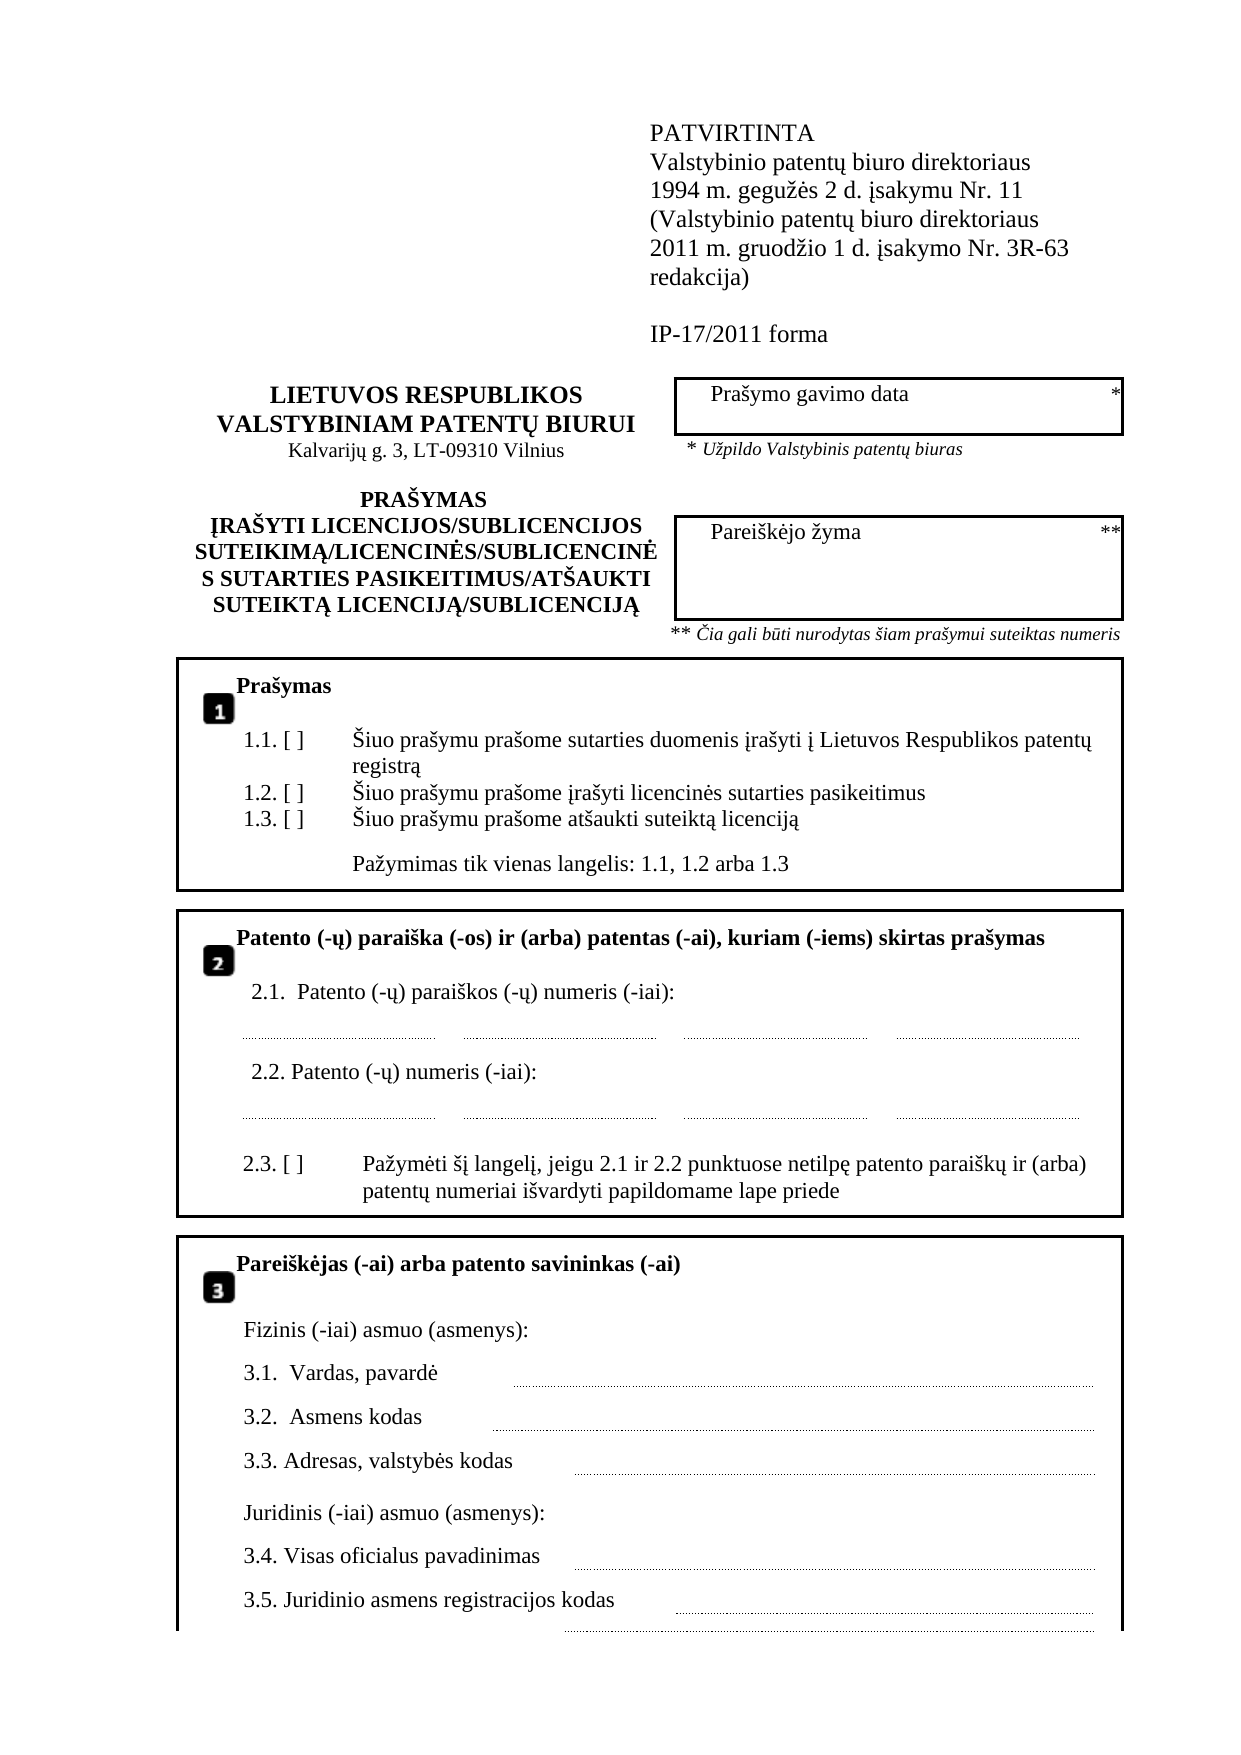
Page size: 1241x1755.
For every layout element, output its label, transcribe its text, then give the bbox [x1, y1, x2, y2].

table_cell [575, 1525, 1094, 1568]
table_cell [464, 1038, 655, 1058]
table_cell [699, 547, 1121, 617]
table_cell [464, 1118, 655, 1138]
table_cell [675, 489, 699, 515]
table_cell [1094, 1569, 1121, 1613]
table_cell [179, 1038, 243, 1058]
table_cell [1081, 1118, 1121, 1138]
table_cell [179, 1118, 243, 1138]
table_cell 3.2. Asmens kodas [232, 1386, 493, 1430]
table_cell 3.5. Juridinio asmens registracijos kodas [232, 1569, 676, 1613]
table_cell 2.2. Patento (-ų) numeris (-iai): [179, 1058, 1121, 1084]
table_cell [464, 1004, 655, 1038]
text PATVIRTINTA [649, 118, 1122, 147]
table_cell [675, 460, 699, 489]
table_cell 2.1. Patento (-ų) paraiškos (-ų) numeris (-iai): [179, 978, 1121, 1004]
table_cell [565, 1613, 1094, 1631]
table_header Patento (-ų) paraiška (-os) ir (arba) patentas (-ai), kuriam (-iems) skirtas prašymas [179, 912, 1121, 978]
table_cell [179, 1203, 1121, 1215]
table_cell [1094, 1386, 1121, 1430]
table_cell [464, 1085, 655, 1118]
table_cell [179, 1085, 243, 1118]
table_cell [699, 489, 1122, 515]
table_cell Šiuo prašymu prašome sutarties duomenis įrašyti į Lietuvos Respublikos patentų registrą [341, 726, 1121, 778]
table_cell [655, 1038, 684, 1058]
text 2011 m. gruodžio 1 d. įsakymo Nr. 3R-63 redakcija) [649, 233, 1122, 291]
table_cell [677, 547, 699, 617]
table_cell [1081, 1038, 1121, 1058]
table_cell 3.1. Vardas, pavardė [232, 1343, 514, 1386]
table_cell Pareiškėjo žyma ** [699, 518, 1121, 547]
table_cell [684, 1118, 868, 1138]
table_cell [1094, 1525, 1121, 1568]
table_cell 3.4. Visas oficialus pavadinimas [232, 1525, 575, 1568]
table_cell [684, 1085, 868, 1118]
table_cell [243, 1004, 436, 1038]
table_cell 1.1. [ ][] [232, 726, 341, 778]
table_cell * Užpildo Valstybinis patentų biuras [675, 436, 1122, 460]
table_cell [436, 1038, 464, 1058]
table_cell [1094, 1430, 1121, 1474]
text ** Čia gali būti nurodytas šiam prašymui suteiktas numeris [177, 621, 1122, 644]
table_cell [1081, 1004, 1121, 1038]
table_cell [575, 1304, 1121, 1342]
table_header Prašymas [179, 660, 1121, 726]
table_cell [179, 779, 232, 805]
table_cell [179, 1569, 232, 1613]
table_cell [897, 1038, 1081, 1058]
table_cell [179, 1138, 231, 1203]
table_cell [179, 1474, 232, 1525]
table_cell [179, 831, 341, 877]
table_cell [436, 1118, 464, 1138]
table_cell [868, 1004, 897, 1038]
table_cell [897, 1118, 1081, 1138]
text IP-17/2011 forma [177, 319, 1122, 348]
table_cell [514, 1343, 1094, 1386]
table_cell [676, 1569, 1094, 1613]
table_cell Pažymimas tik vienas langelis: 1.1, 1.2 arba 1.3 [341, 831, 1067, 877]
table_cell 1.2. [ ][] [232, 779, 341, 805]
table_cell 3.3. Adresas, valstybės kodas [232, 1430, 575, 1474]
table_cell [179, 1525, 232, 1568]
table_cell [436, 1004, 464, 1038]
table_cell [179, 805, 232, 831]
table_cell [684, 1004, 868, 1038]
text 1994 m. gegužės 2 d. įsakymu Nr. 11 [649, 176, 1122, 204]
table_cell [1094, 1613, 1121, 1631]
table_cell [897, 1004, 1081, 1038]
table_cell [575, 1474, 1121, 1525]
table_cell [179, 1004, 243, 1038]
table_cell [243, 1038, 436, 1058]
table_cell [179, 1430, 232, 1474]
table_header LIETUVOS RESPUBLIKOS VALSTYBINIAM PATENTŲ BIURUI Kalvarijų g. 3, LT-09310 Vilnius PRAŠYMAS ĮRAŠYTI LICENCIJOS/SUBLICENCIJOS SUTEIKIMĄ/LICENCINĖS/SUBLICENCINĖS SUTARTIES PASIKEITIMUS/ATŠAUKTI SUTEIKTĄ LICENCIJĄ/SUBLICENCIJĄ [177, 377, 675, 617]
table_header [677, 380, 699, 406]
table_cell Pažymėti šį langelį, jeigu 2.1 ir 2.2 punktuose netilpę patento paraiškų ir (arba) patentų numeriai išvardyti papildomame lape priede [351, 1138, 1121, 1203]
table_cell [868, 1118, 897, 1138]
table_cell Šiuo prašymu prašome įrašyti licencinės sutarties pasikeitimus [341, 779, 1121, 805]
table_cell [243, 1118, 436, 1138]
table_cell [1067, 831, 1121, 877]
table_cell [179, 1343, 232, 1386]
table_cell [677, 406, 699, 433]
table_cell [1094, 1343, 1121, 1386]
table_cell [699, 460, 1122, 489]
table_header Pareiškėjas (-ai) arba patento savininkas (-ai) [179, 1238, 1121, 1304]
table_cell [1081, 1085, 1121, 1118]
text Valstybinio patentų biuro direktoriaus [649, 147, 1122, 176]
table_cell [868, 1085, 897, 1118]
table_cell 2.3. [ ][] [231, 1138, 351, 1203]
table_cell 1.3. [ ][] [232, 805, 341, 831]
table_cell [868, 1038, 897, 1058]
table_cell [179, 1304, 232, 1342]
table_cell [232, 1613, 564, 1631]
table_cell [655, 1118, 684, 1138]
table_cell [179, 726, 232, 778]
table_header Prašymo gavimo data * [699, 380, 1121, 406]
table_cell [493, 1386, 1094, 1430]
table_cell [179, 1386, 232, 1430]
text (Valstybinio patentų biuro direktoriaus [649, 204, 1122, 233]
table_cell [677, 518, 699, 547]
table_cell [655, 1085, 684, 1118]
table_cell Šiuo prašymu prašome atšaukti suteiktą licenciją [341, 805, 1121, 831]
table_cell [699, 406, 1121, 433]
table_cell [179, 877, 1121, 889]
table_cell [243, 1085, 436, 1118]
table_cell [575, 1430, 1094, 1474]
table_cell [436, 1085, 464, 1118]
table_cell Juridinis (-iai) asmuo (asmenys): [232, 1474, 575, 1525]
table_cell [897, 1085, 1081, 1118]
table_cell Fizinis (-iai) asmuo (asmenys): [232, 1304, 575, 1342]
table_cell [684, 1038, 868, 1058]
table_cell [179, 1613, 232, 1631]
table_cell [655, 1004, 684, 1038]
